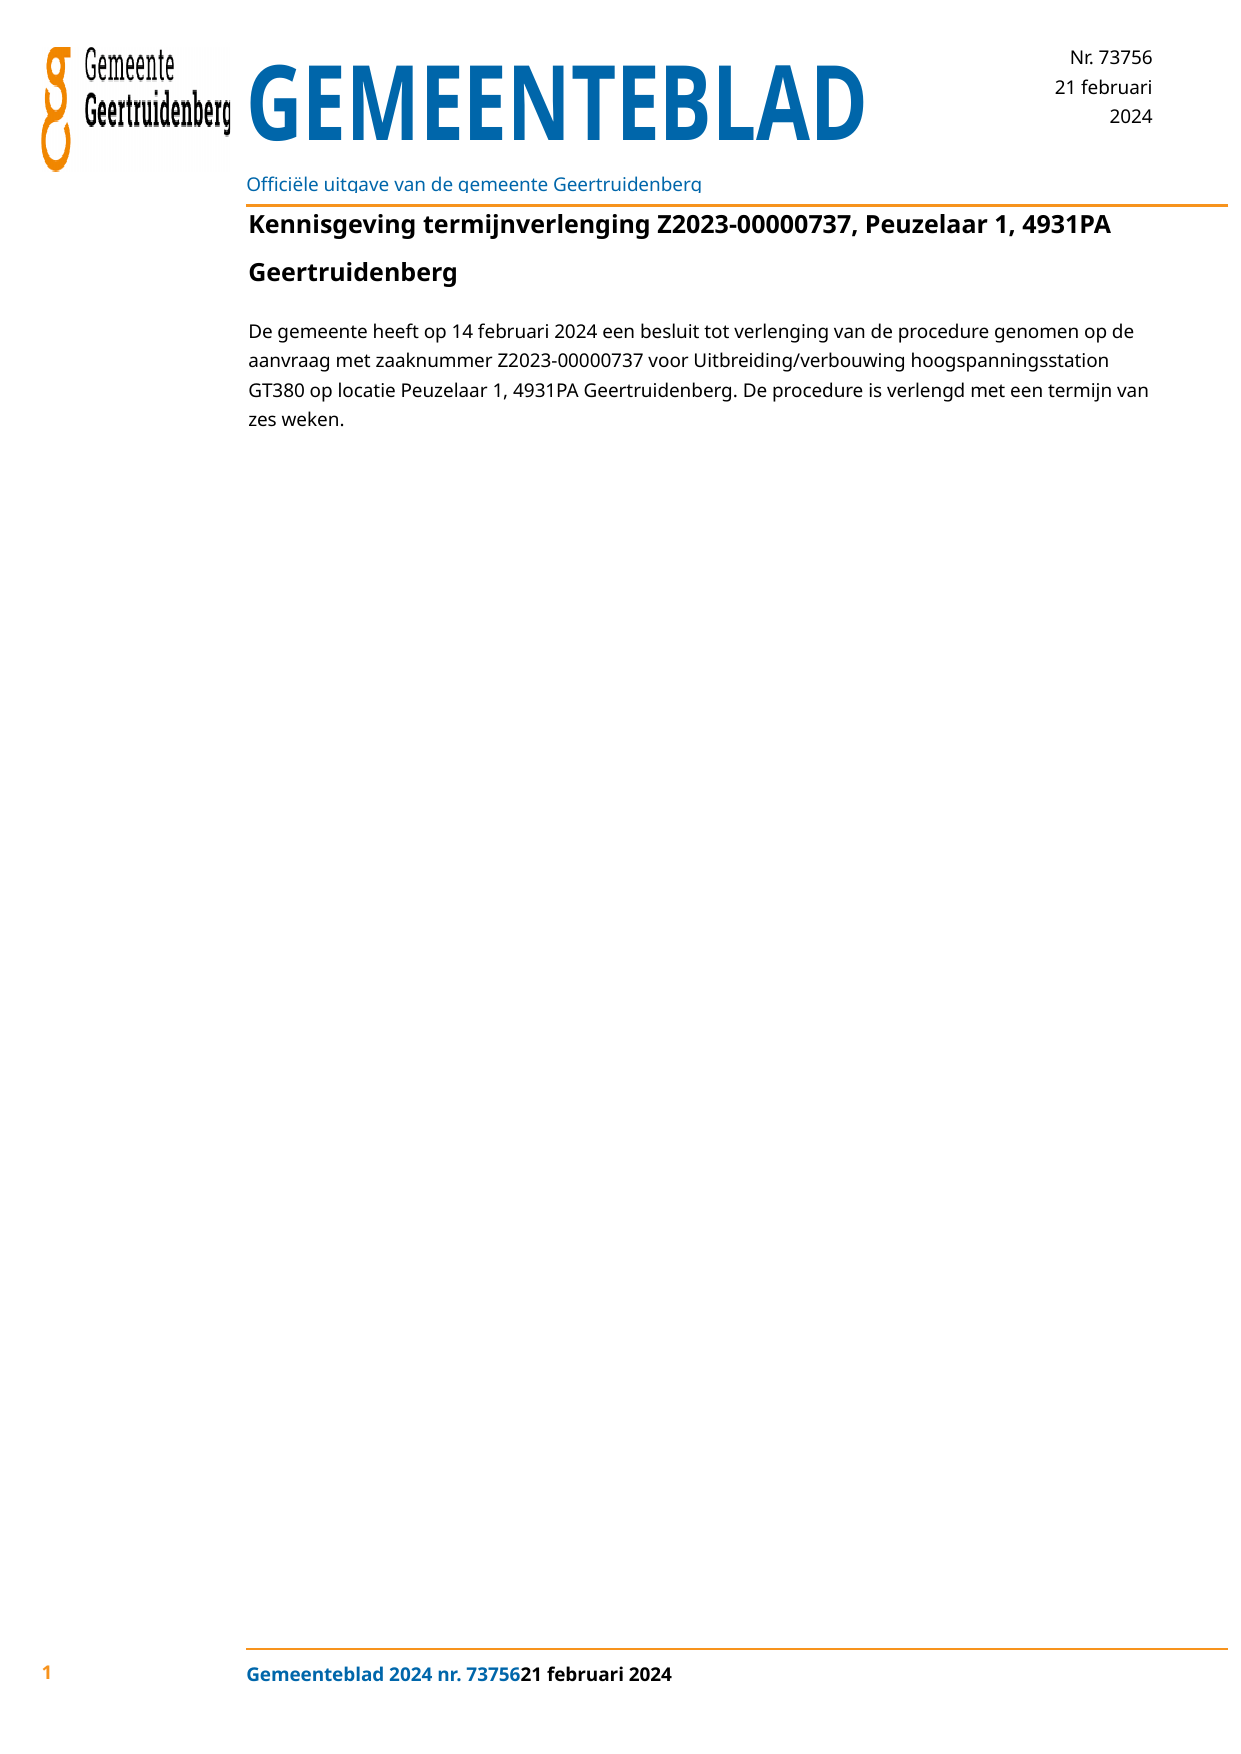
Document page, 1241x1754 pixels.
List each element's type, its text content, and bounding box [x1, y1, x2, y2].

text De gemeente heeft op 14 februari 2024 een besluit tot verlenging van de procedure genomen op de aanvraag met zaaknummer Z2023-00000737 voor Uitbreiding/verbouwing hoogspanningsstation GT380 op locatie Peuzelaar 1, 4931PA Geertruidenberg. De procedure is verlengd met een termijn van zes weken. [248, 318, 1152, 432]
text Kennisgeving termijnverlenging Z2023-00000737, Peuzelaar 1, 4931PA Geertruidenberg [248, 207, 1152, 288]
picture [41, 47, 231, 172]
